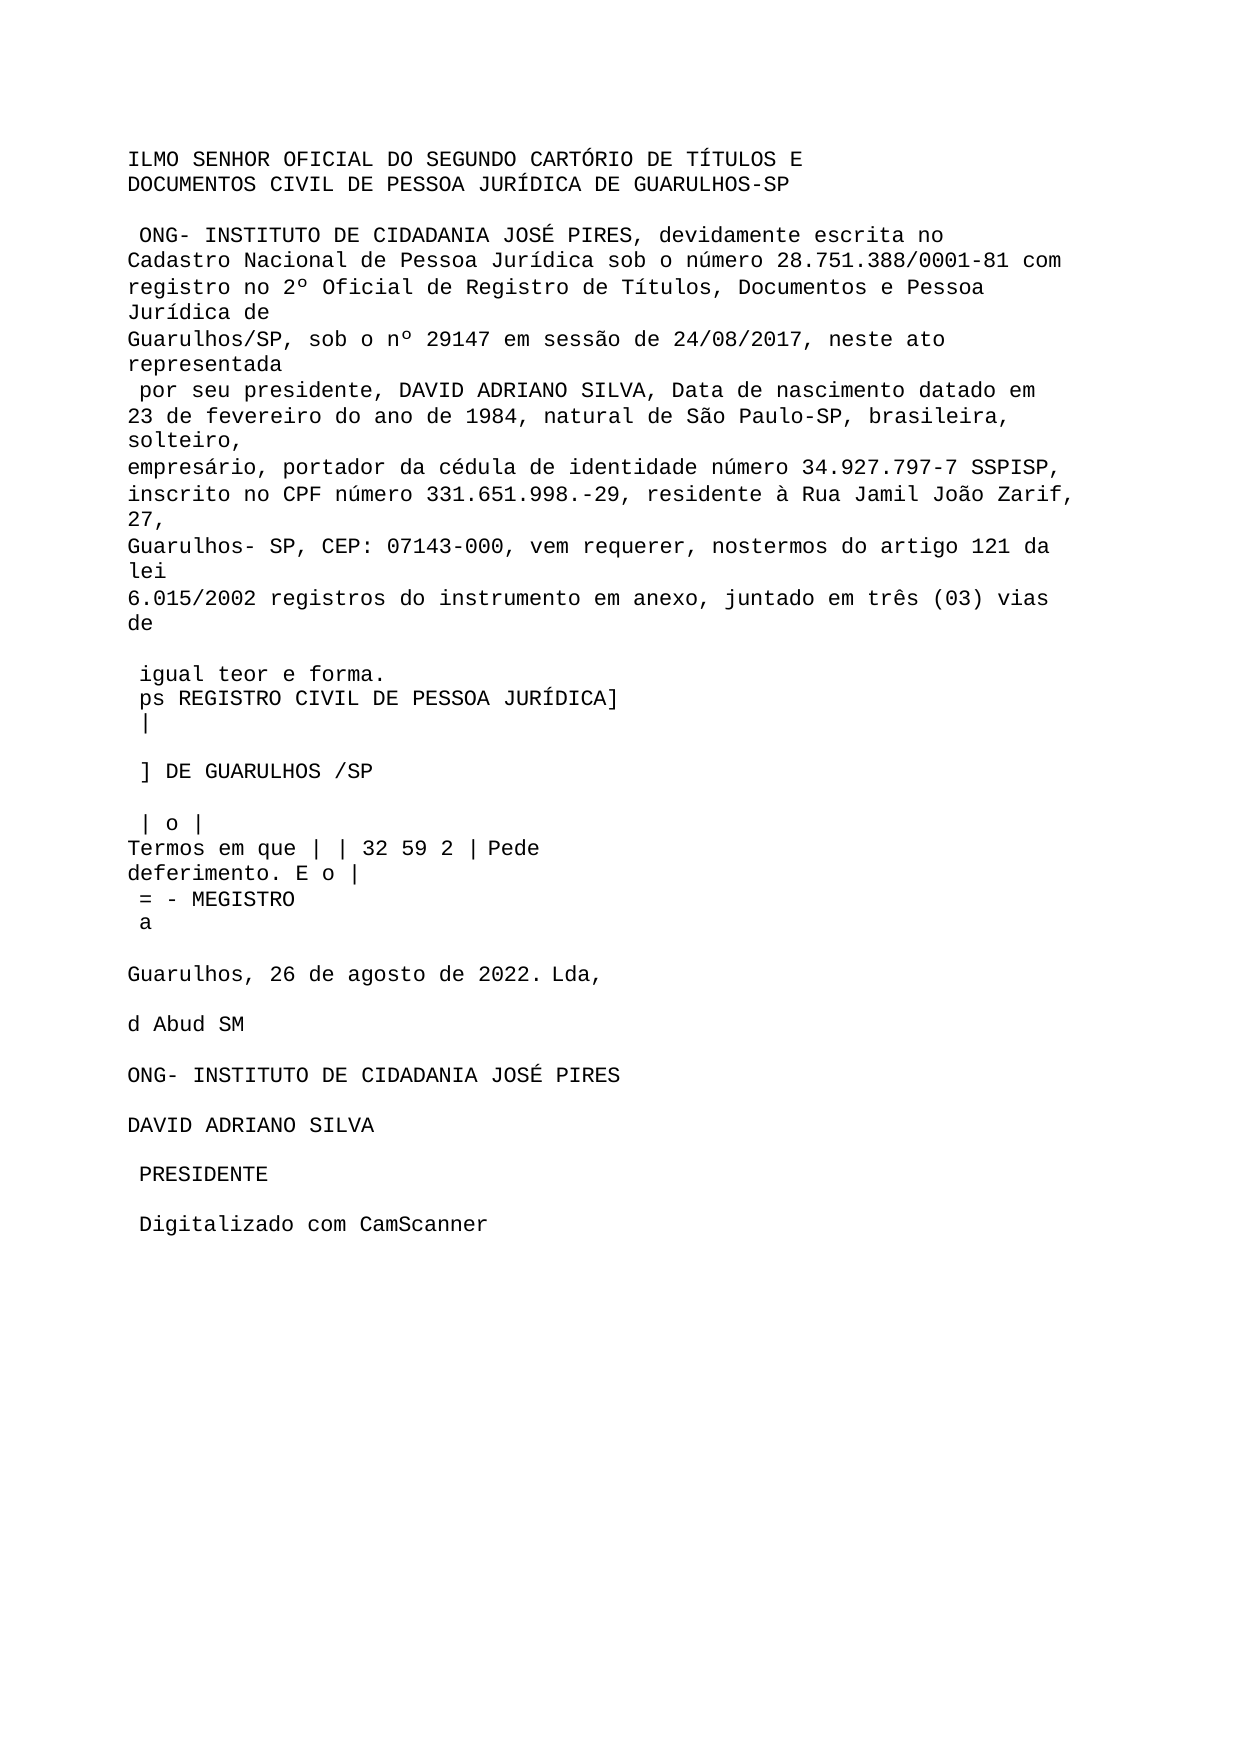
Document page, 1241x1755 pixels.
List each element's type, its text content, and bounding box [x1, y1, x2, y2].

text = - MEGISTRO [139, 887, 1109, 911]
text ] DE GUARULHOS /SP [139, 760, 1109, 785]
text Digitalizado com CamScanner [139, 1213, 1109, 1238]
text Guarulhos- SP, CEP: 07143-000, vem requerer, nostermos do artigo 121 da lei [127, 533, 1084, 585]
text ILMO SENHOR OFICIAL DO SEGUNDO CARTÓRIO DE TÍTULOS E DOCUMENTOS CIVIL DE PESSOA JURÍDICA DE GUARULHOS-SP [127, 146, 940, 198]
text a [139, 911, 1109, 936]
text Guarulhos, 26 de agosto de 2022. Lda, d Abud SM [127, 961, 605, 1038]
text 6.015/2002 registros do instrumento em anexo, juntado em três (03) vias de [127, 585, 1082, 637]
text | o | [139, 810, 1109, 835]
text ONG- INSTITUTO DE CIDADANIA JOSÉ PIRES DAVID ADRIANO SILVA [127, 1062, 643, 1139]
text por seu presidente, DAVID ADRIANO SILVA, Data de nascimento datado em [139, 378, 1109, 403]
text PRESIDENTE [139, 1163, 1109, 1188]
text Guarulhos/SP, sob o nº 29147 em sessão de 24/08/2017, neste ato representada [127, 326, 1084, 378]
text ONG- INSTITUTO DE CIDADANIA JOSÉ PIRES, devidamente escrita no [139, 222, 1109, 247]
text | [139, 711, 1109, 736]
text empresário, portador da cédula de identidade número 34.927.797-7 SSPISP, inscrito no CPF número 331.651.998.-29, residente à Rua Jamil João Zarif, 27, [127, 454, 1094, 533]
text igual teor e forma. [139, 661, 1109, 686]
text 23 de fevereiro do ano de 1984, natural de São Paulo-SP, brasileira, solteiro, [127, 403, 1084, 454]
text Termos em que | | 32 59 2 | Pede deferimento. E o | [127, 835, 542, 887]
text ps REGISTRO CIVIL DE PESSOA JURÍDICA] [139, 686, 1109, 711]
text Cadastro Nacional de Pessoa Jurídica sob o número 28.751.388/0001-81 com registro no 2º Oficial de Registro de Títulos, Documentos e Pessoa Jurídica de [127, 247, 1094, 326]
